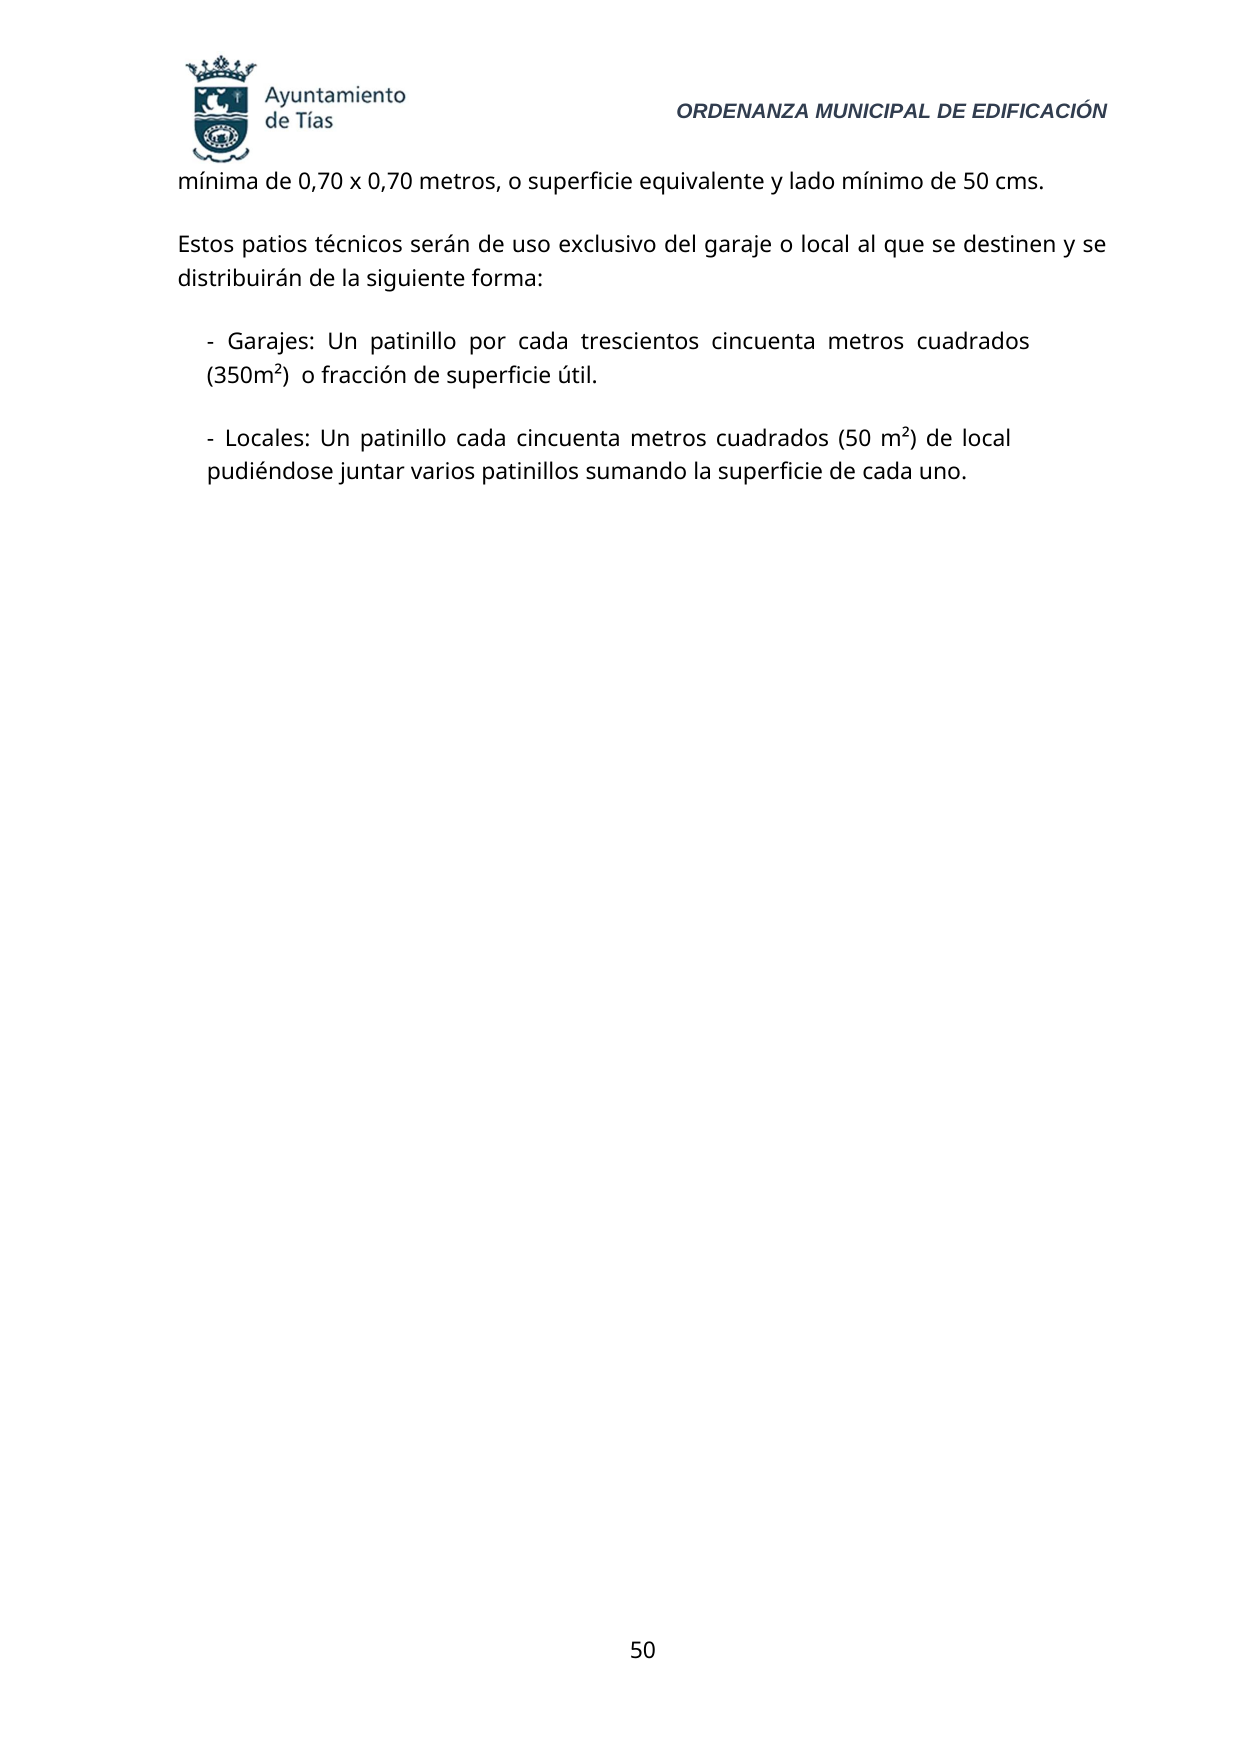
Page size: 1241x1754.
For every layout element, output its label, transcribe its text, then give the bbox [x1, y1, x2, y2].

list Garajes: Un patinillo por cada trescientos cincuenta metros cuadrados (350m²) o fracción de superficie útil. [207, 325, 1108, 390]
text Estos patios técnicos serán de uso exclusivo del garaje o local al que se destinen y se distribuirán de la siguiente forma: [177, 228, 1108, 293]
picture [184, 51, 409, 164]
list Locales: Un patinillo cada cincuenta metros cuadrados (50 m²) de local pudiéndose juntar varios patinillos sumando la superficie de cada uno. [207, 422, 1108, 487]
text mínima de 0,70 x 0,70 metros, o superficie equivalente y lado mínimo de 50 cms. [177, 164, 1108, 196]
